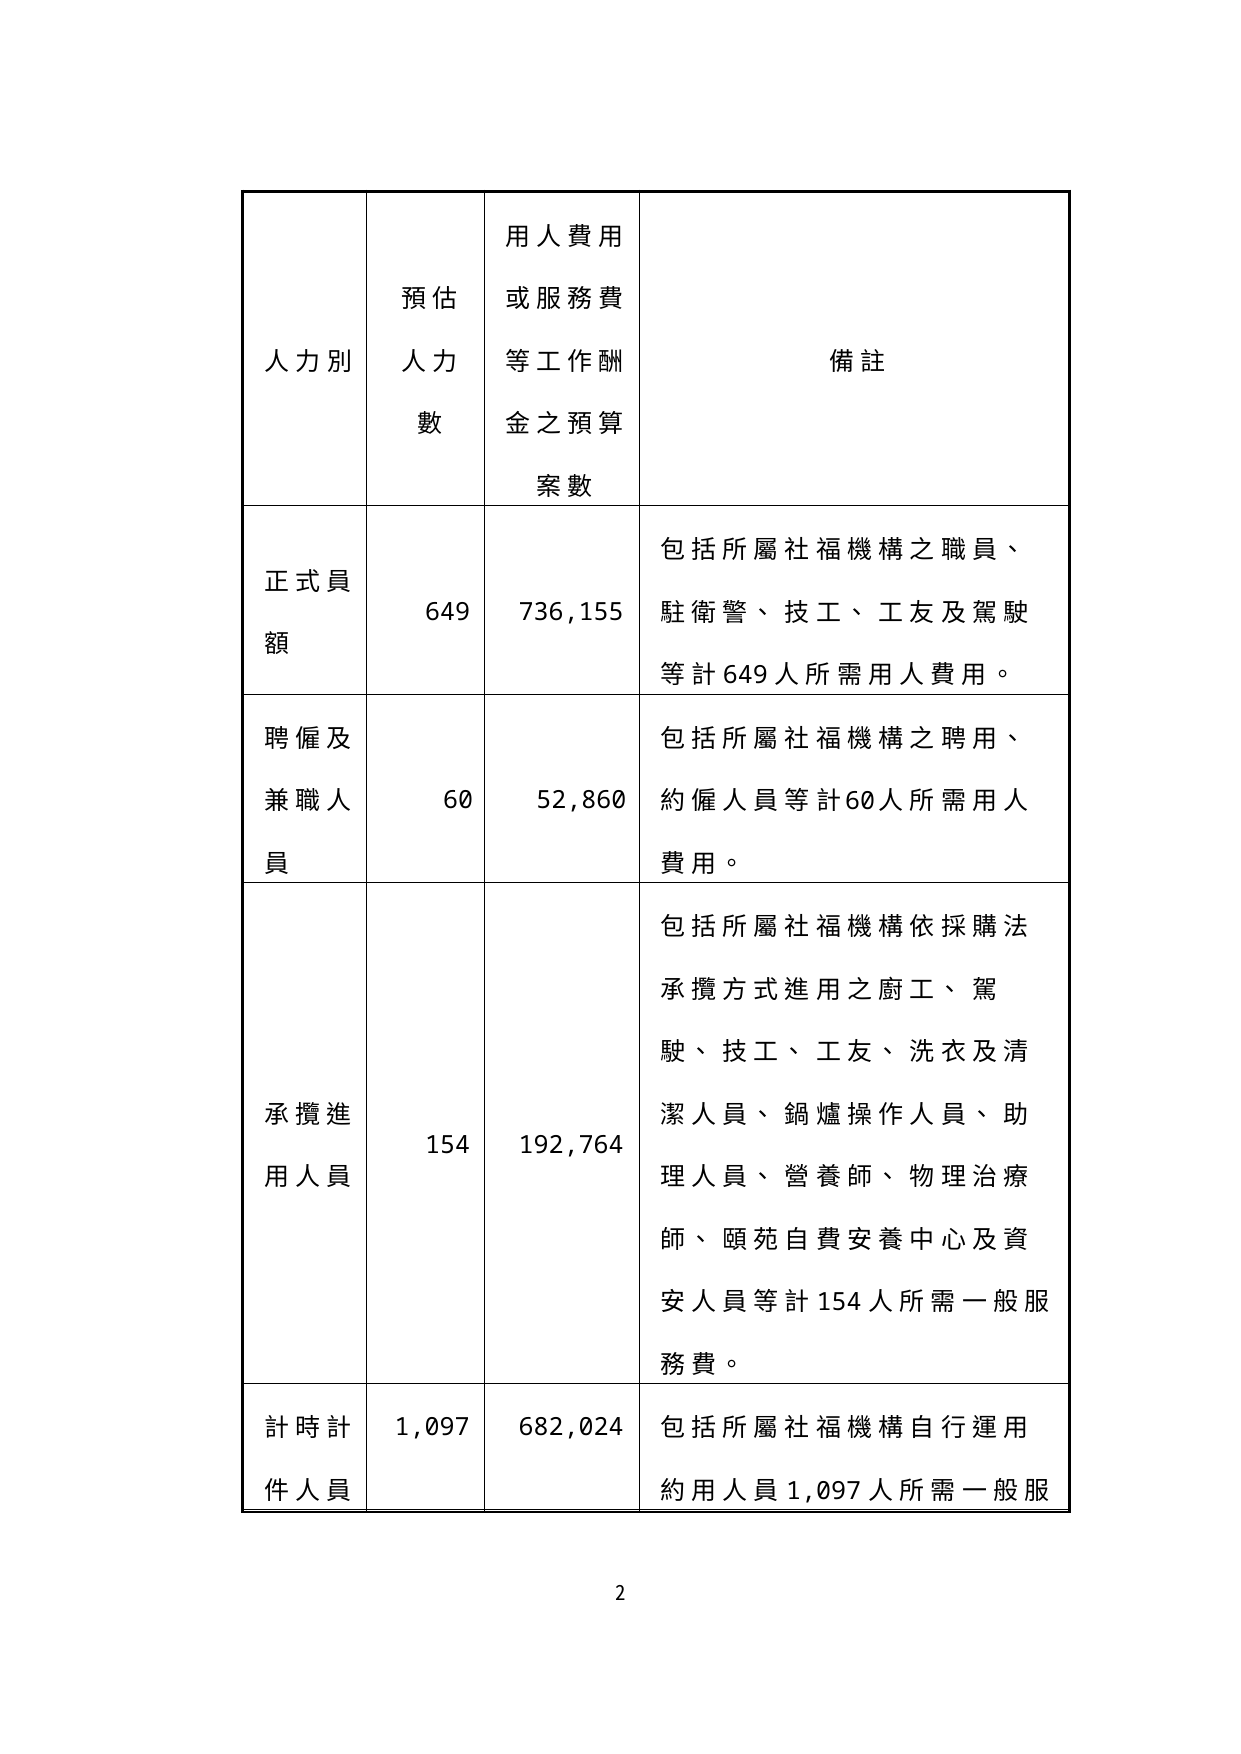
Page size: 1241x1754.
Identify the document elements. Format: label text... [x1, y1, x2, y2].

table_cell 154 [367, 883, 484, 1383]
table_header 人力別 [244, 193, 366, 505]
table_cell 736,155 [485, 506, 639, 694]
table_cell 包括所屬社福機構之職員、駐衛警、技工、工友及駕駛等計649人所需用人費用。 [640, 506, 1068, 694]
table_cell 包括所屬社福機構依採購法承攬方式進用之廚工、駕駛、技工、工友、洗衣及清潔人員、鍋爐操作人員、助理人員、營養師、物理治療師、頤苑自費安養中心及資安人員等計154人所需一般服務費。 [640, 883, 1068, 1383]
table_header 備註 [640, 193, 1068, 505]
table_cell 192,764 [485, 883, 639, 1383]
table_cell 聘僱及兼職人員 [244, 695, 366, 882]
table_cell 包括所屬社福機構之聘用、約僱人員等計60人所需用人費用。 [640, 695, 1068, 882]
table_cell 52,860 [485, 695, 639, 882]
table_cell 682,024 [485, 1384, 639, 1509]
table_cell 1,097 [367, 1384, 484, 1509]
table_cell 60 [367, 695, 484, 882]
table_cell 包括所屬社福機構自行運用約用人員1,097人所需一般服 [640, 1384, 1068, 1509]
table_cell 正式員額 [244, 506, 366, 694]
table_header 用人費用或服務費等工作酬金之預算案數 [485, 193, 639, 505]
table_cell 計時計件人員 [244, 1384, 366, 1509]
table_cell 649 [367, 506, 484, 694]
table_cell 承攬進用人員 [244, 883, 366, 1383]
table_header 預估人力數 [367, 193, 484, 505]
